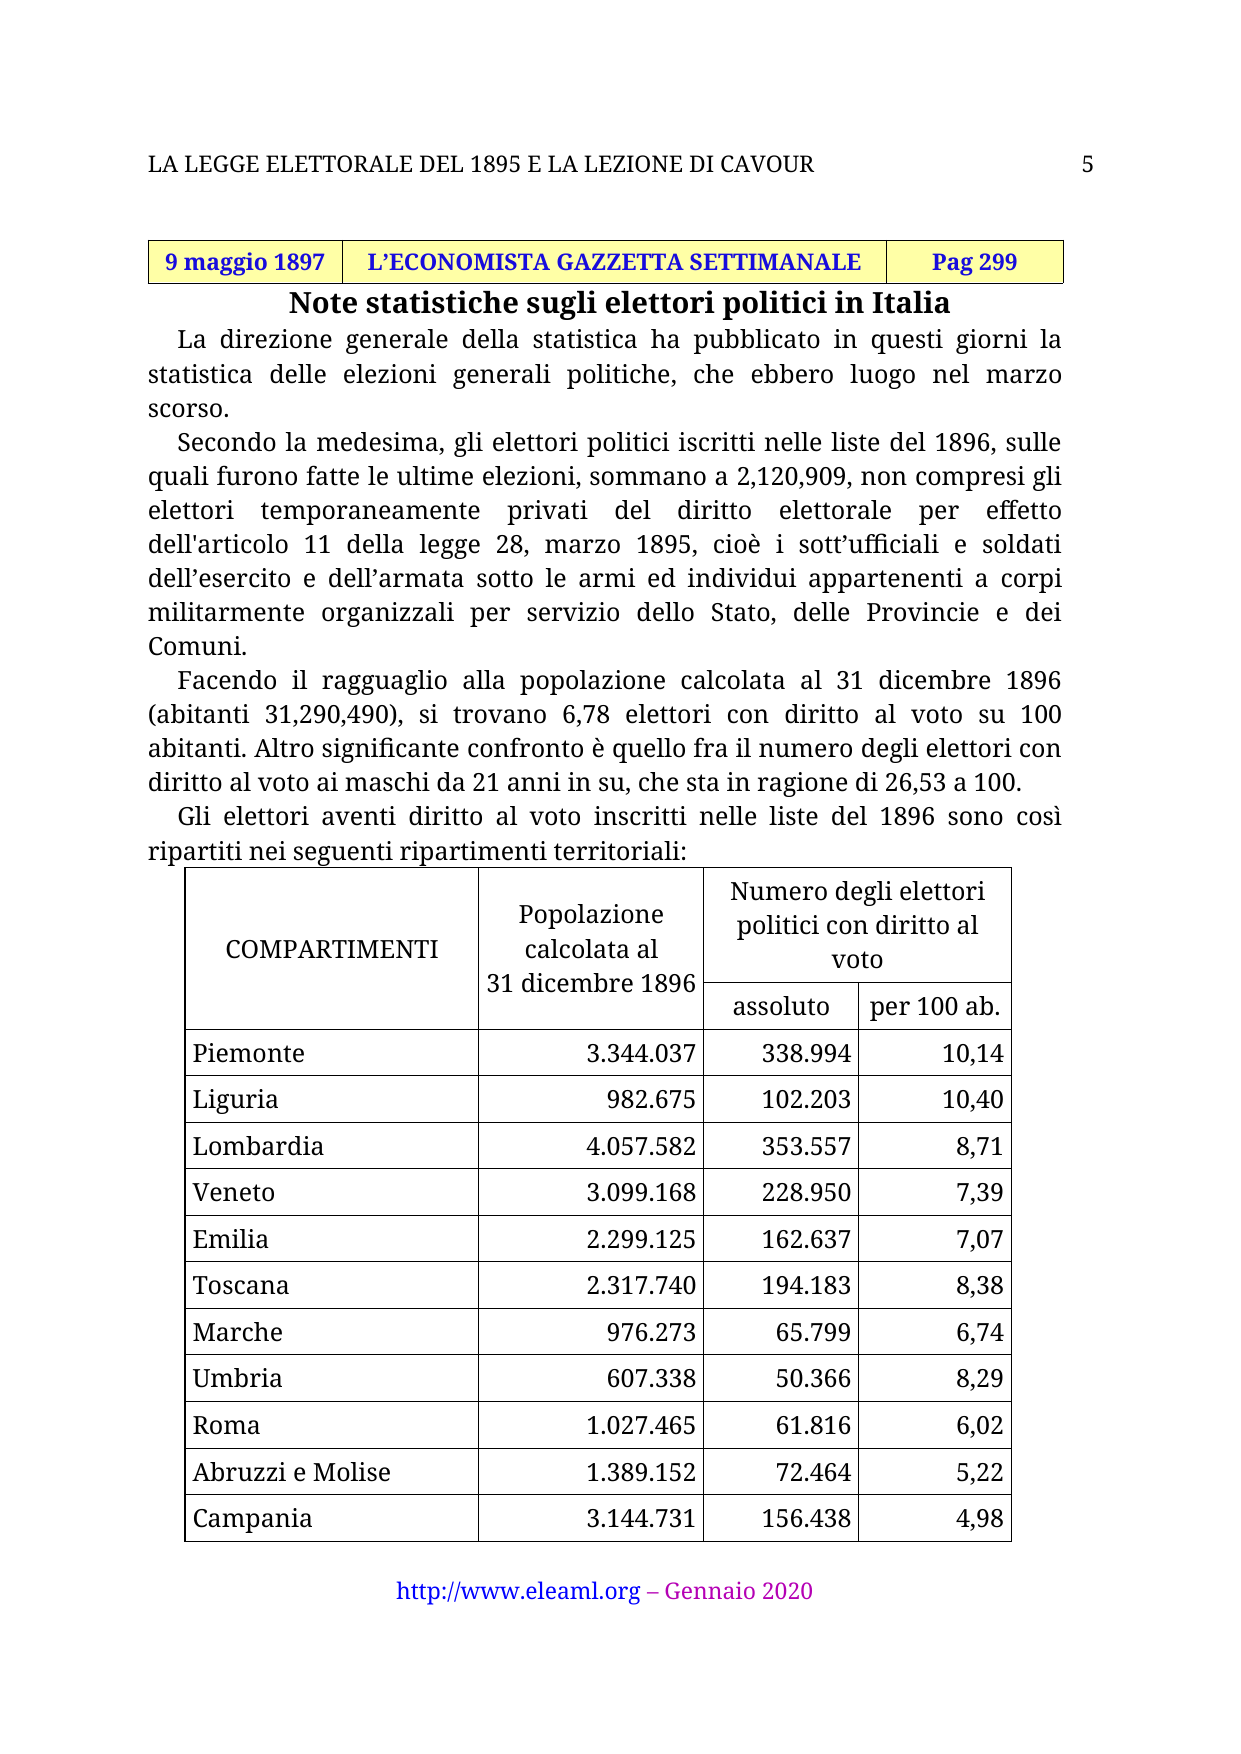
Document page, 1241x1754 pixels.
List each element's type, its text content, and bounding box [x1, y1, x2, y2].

table_cell 5,22 [859, 1449, 1011, 1494]
table_cell 3.144.731 [479, 1495, 703, 1541]
table_cell assoluto [704, 983, 858, 1028]
table_header COMPARTIMENTI [186, 868, 478, 1028]
table_cell 976.273 [479, 1309, 703, 1354]
table_cell 4.057.582 [479, 1123, 703, 1168]
table_cell 194.183 [704, 1262, 858, 1308]
table_header Popolazione calcolata al 31 dicembre 1896 [479, 868, 703, 1028]
table_cell 50.366 [704, 1355, 858, 1401]
table_cell 607.338 [479, 1355, 703, 1401]
table_header Numero degli elettori politici con diritto al voto [704, 868, 1011, 982]
table_cell Marche [186, 1309, 478, 1354]
table_cell Roma [186, 1402, 478, 1447]
table_cell 7,39 [859, 1169, 1011, 1215]
table_header L’ECONOMISTA GAZZETTA SETTIMANALE [343, 241, 886, 282]
table_cell 8,29 [859, 1355, 1011, 1401]
table_header 9 maggio 1897 [149, 241, 342, 282]
table_cell 2.299.125 [479, 1216, 703, 1261]
table_header Pag 299 [887, 241, 1063, 282]
table_cell 65.799 [704, 1309, 858, 1354]
table_cell 72.464 [704, 1449, 858, 1494]
table_cell Liguria [186, 1076, 478, 1122]
table_cell 8,71 [859, 1123, 1011, 1168]
table_cell 6,02 [859, 1402, 1011, 1447]
table_cell 156.438 [704, 1495, 858, 1541]
table_cell 8,38 [859, 1262, 1011, 1308]
table_cell Lombardia [186, 1123, 478, 1168]
text Note statistiche sugli elettori politici in Italia [148, 284, 1063, 322]
table_cell Umbria [186, 1355, 478, 1401]
table_cell 10,40 [859, 1076, 1011, 1122]
text Facendo il ragguaglio alla popolazione calcolata al 31 dicembre 1896 (abitanti 31,290,490), si trovano 6,78 elettori con diritto al voto su 100 abitanti. Altro significante confronto è quello fra il numero degli elettori con diritto al voto ai maschi da 21 anni in su, che sta in ragione di 26,53 a 100. [148, 663, 1063, 799]
table_cell Veneto [186, 1169, 478, 1215]
text Gli elettori aventi diritto al voto inscritti nelle liste del 1896 sono così ripartiti nei seguenti ripartimenti territoriali: [148, 799, 1063, 867]
table_cell 353.557 [704, 1123, 858, 1168]
table_cell 1.389.152 [479, 1449, 703, 1494]
table_cell per 100 ab. [859, 983, 1011, 1028]
table_cell 4,98 [859, 1495, 1011, 1541]
table_cell 7,07 [859, 1216, 1011, 1261]
table_cell 3.344.037 [479, 1030, 703, 1075]
table_cell 1.027.465 [479, 1402, 703, 1447]
table_cell 102.203 [704, 1076, 858, 1122]
table_cell 10,14 [859, 1030, 1011, 1075]
table_cell Emilia [186, 1216, 478, 1261]
table_cell 6,74 [859, 1309, 1011, 1354]
table_cell Piemonte [186, 1030, 478, 1075]
text Secondo la medesima, gli elettori politici iscritti nelle liste del 1896, sulle quali furono fatte le ultime elezioni, sommano a 2,120,909, non compresi gli elettori temporaneamente privati del diritto elettorale per effetto dell'articolo 11 della legge 28, marzo 1895, cioè i sott’ufficiali e soldati dell’esercito e dell’armata sotto le armi ed individui appartenenti a corpi militarmente organizzali per servizio dello Stato, delle Provincie e dei Comuni. [148, 424, 1063, 663]
table_cell 2.317.740 [479, 1262, 703, 1308]
text La direzione generale della statistica ha pubblicato in questi giorni la statistica delle elezioni generali politiche, che ebbero luogo nel marzo scorso. [148, 322, 1063, 424]
table_cell 61.816 [704, 1402, 858, 1447]
table_cell Abruzzi e Molise [186, 1449, 478, 1494]
table_cell Campania [186, 1495, 478, 1541]
table_cell 162.637 [704, 1216, 858, 1261]
table_cell Toscana [186, 1262, 478, 1308]
table_cell 3.099.168 [479, 1169, 703, 1215]
table_cell 982.675 [479, 1076, 703, 1122]
table_cell 228.950 [704, 1169, 858, 1215]
table_cell 338.994 [704, 1030, 858, 1075]
